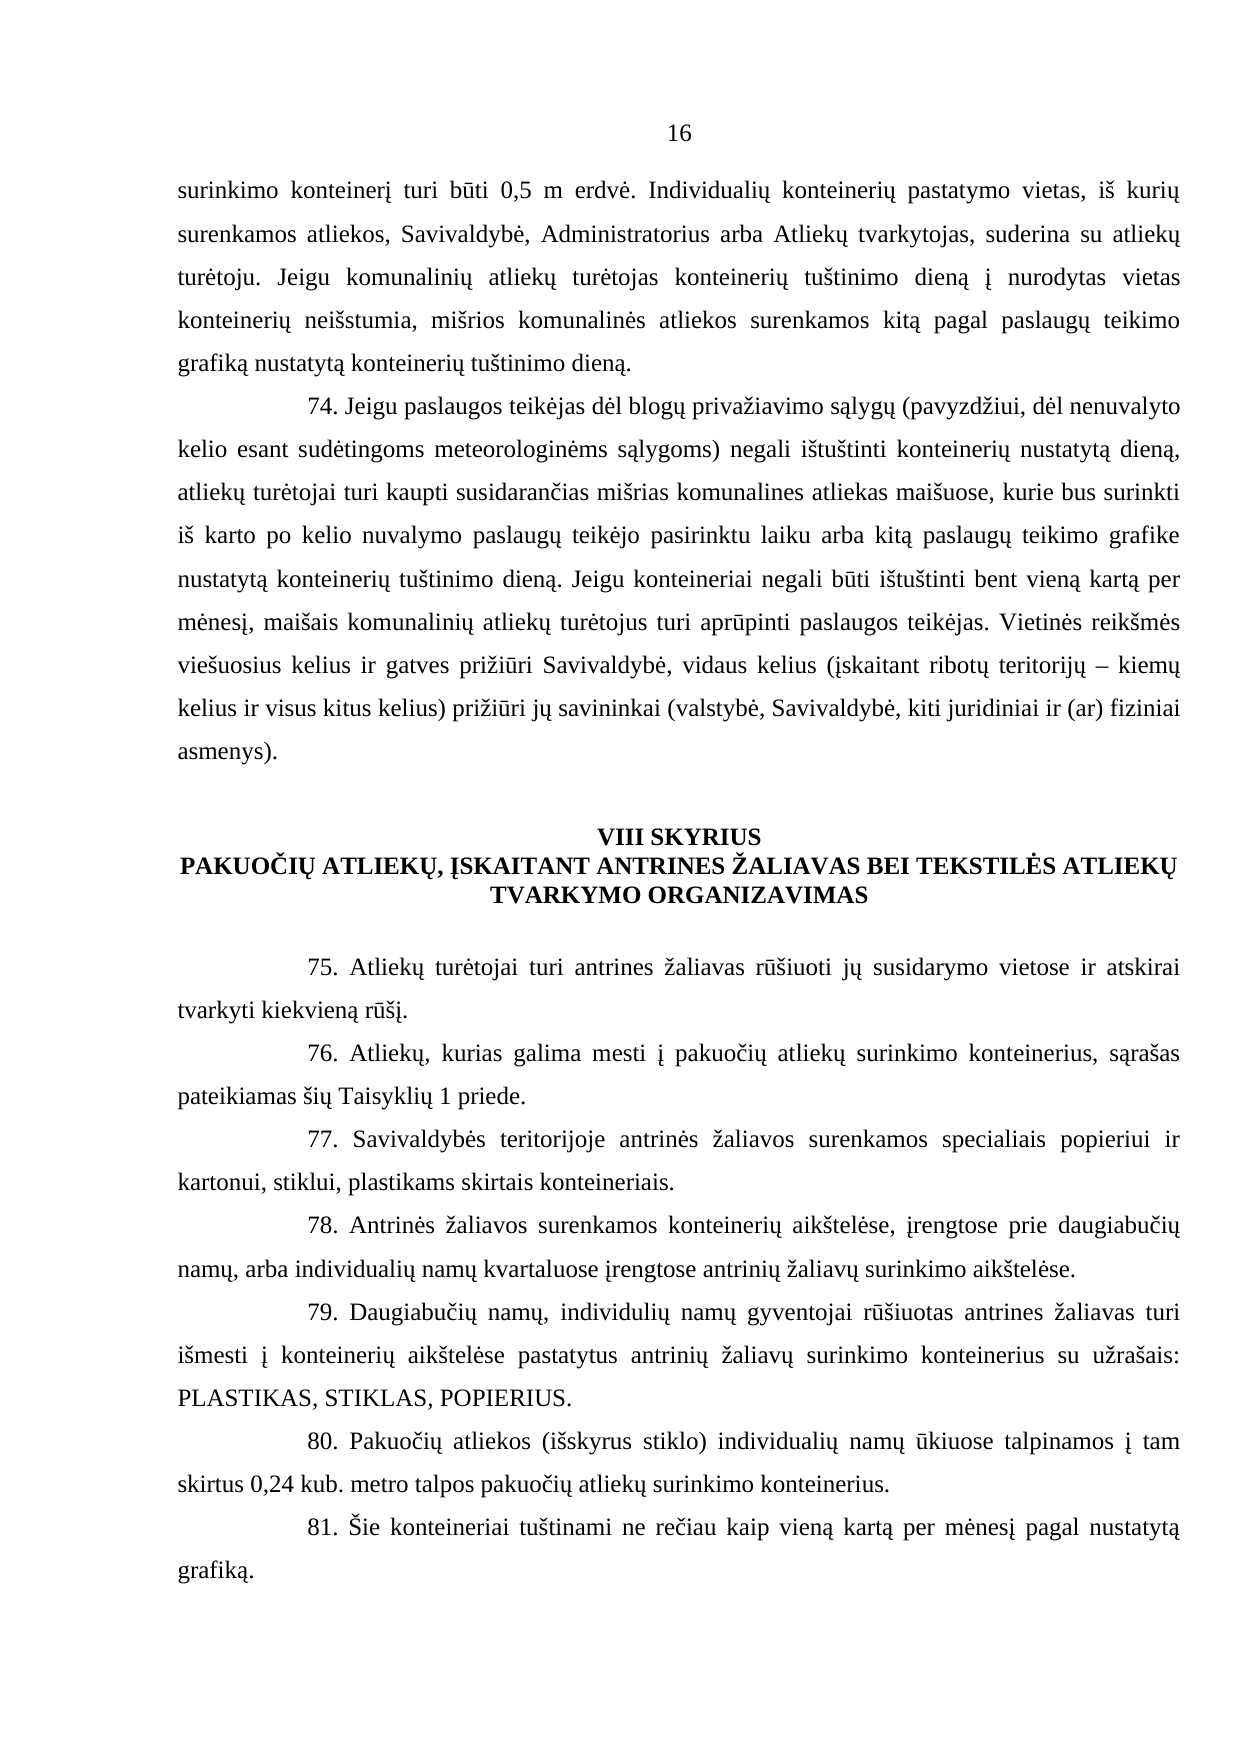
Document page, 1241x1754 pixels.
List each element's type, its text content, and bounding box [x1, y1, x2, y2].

text 75. Atliekų turėtojai turi antrines žaliavas rūšiuoti jų susidarymo vietose ir atskirai tvarkyti kiekvieną rūšį. [177, 952, 1181, 1024]
text 77. Savivaldybės teritorijoje antrinės žaliavos surenkamos specialiais popieriui ir kartonui, stiklui, plastikams skirtais konteineriais. [177, 1124, 1181, 1196]
text 80. Pakuočių atliekos (išskyrus stiklo) individualių namų ūkiuose talpinamos į tam skirtus 0,24 kub. metro talpos pakuočių atliekų surinkimo konteinerius. [177, 1426, 1181, 1498]
text surinkimo konteinerį turi būti 0,5 m erdvė. Individualių konteinerių pastatymo vietas, iš kurių surenkamos atliekos, Savivaldybė, Administratorius arba Atliekų tvarkytojas, suderina su atliekų turėtoju. Jeigu komunalinių atliekų turėtojas konteinerių tuštinimo dieną į nurodytas vietas konteinerių neišstumia, mišrios komunalinės atliekos surenkamos kitą pagal paslaugų teikimo grafiką nustatytą konteinerių tuštinimo dieną. [177, 176, 1181, 377]
text 81. Šie konteineriai tuštinami ne rečiau kaip vieną kartą per mėnesį pagal nustatytą grafiką. [177, 1512, 1181, 1584]
text 79. Daugiabučių namų, individulių namų gyventojai rūšiuotas antrines žaliavas turi išmesti į konteinerių aikštelėse pastatytus antrinių žaliavų surinkimo konteinerius su užrašais: PLASTIKAS, STIKLAS, POPIERIUS. [177, 1297, 1181, 1412]
text PAKUOČIŲ ATLIEKŲ, ĮSKAITANT ANTRINES ŽALIAVAS BEI TEKSTILĖS ATLIEKŲ TVARKYMO ORGANIZAVIMAS [177, 851, 1181, 909]
text VIII SKYRIUS [177, 822, 1181, 851]
text 76. Atliekų, kurias galima mesti į pakuočių atliekų surinkimo konteinerius, sąrašas pateikiamas šių Taisyklių 1 priede. [177, 1038, 1181, 1110]
text 78. Antrinės žaliavos surenkamos konteinerių aikštelėse, įrengtose prie daugiabučių namų, arba individualių namų kvartaluose įrengtose antrinių žaliavų surinkimo aikštelėse. [177, 1211, 1181, 1282]
text 74. Jeigu paslaugos teikėjas dėl blogų privažiavimo sąlygų (pavyzdžiui, dėl nenuvalyto kelio esant sudėtingoms meteorologinėms sąlygoms) negali ištuštinti konteinerių nustatytą dieną, atliekų turėtojai turi kaupti susidarančias mišrias komunalines atliekas maišuose, kurie bus surinkti iš karto po kelio nuvalymo paslaugų teikėjo pasirinktu laiku arba kitą paslaugų teikimo grafike nustatytą konteinerių tuštinimo dieną. Jeigu konteineriai negali būti ištuštinti bent vieną kartą per mėnesį, maišais komunalinių atliekų turėtojus turi aprūpinti paslaugos teikėjas. Vietinės reikšmės viešuosius kelius ir gatves prižiūri Savivaldybė, vidaus kelius (įskaitant ribotų teritorijų – kiemų kelius ir visus kitus kelius) prižiūri jų savininkai (valstybė, Savivaldybė, kiti juridiniai ir (ar) fiziniai asmenys). [177, 391, 1181, 765]
